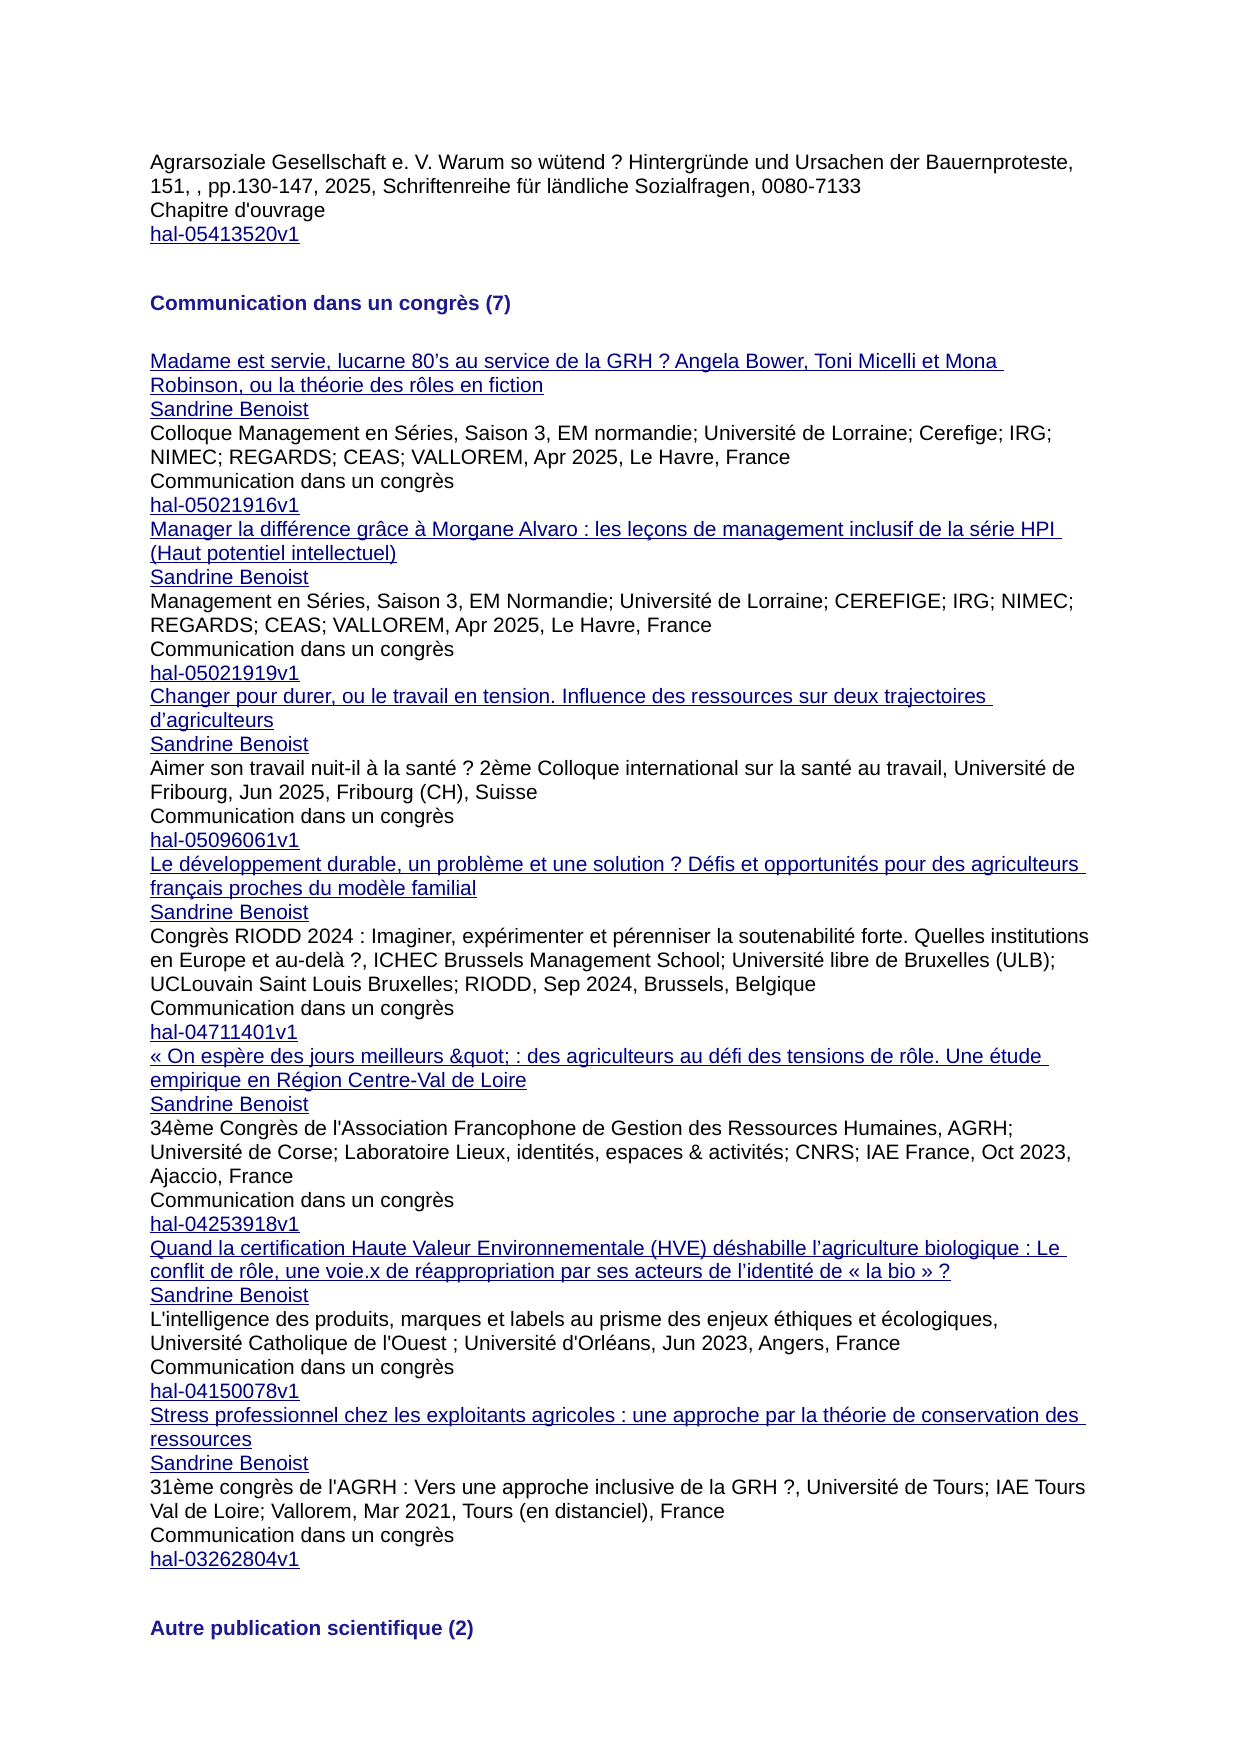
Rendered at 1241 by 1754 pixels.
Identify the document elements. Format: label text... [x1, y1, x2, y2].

table_cell Stress professionnel chez les exploitants agricoles : une approche par la théorie de conservation des ressources Sandrine Benoist 31ème congrès de l'AGRH : Vers une approche inclusive de la GRH ?, Université de Tours; IAE Tours Val de Loire; Vallorem, Mar 2021, Tours (en distanciel), France Communication dans un congrès hal-03262804v1 [150, 1403, 1090, 1571]
table_cell Quand la certification Haute Valeur Environnementale (HVE) déshabille l’agriculture biologique : Le conflit de rôle, une voie.x de réappropriation par ses acteurs de l’identité de « la bio » ? Sandrine Benoist L'intelligence des produits, marques et labels au prisme des enjeux éthiques et écologiques, Université Catholique de l'Ouest ; Université d'Orléans, Jun 2023, Angers, France Communication dans un congrès hal-04150078v1 [150, 1235, 1090, 1403]
table_header Madame est servie, lucarne 80’s au service de la GRH ? Angela Bower, Toni Micelli et Mona Robinson, ou la théorie des rôles en fiction Sandrine Benoist Colloque Management en Séries, Saison 3, EM normandie; Université de Lorraine; Cerefige; IRG; NIMEC; REGARDS; CEAS; VALLOREM, Apr 2025, Le Havre, France Communication dans un congrès hal-05021916v1 [150, 349, 1090, 517]
table_cell Le développement durable, un problème et une solution ? Défis et opportunités pour des agriculteurs français proches du modèle familial Sandrine Benoist Congrès RIODD 2024 : Imaginer, expérimenter et pérenniser la soutenabilité forte. Quelles institutions en Europe et au-delà ?, ICHEC Brussels Management School; Université libre de Bruxelles (ULB); UCLouvain Saint Louis Bruxelles; RIODD, Sep 2024, Brussels, Belgique Communication dans un congrès hal-04711401v1 [150, 852, 1090, 1044]
table_cell Agrarsoziale Gesellschaft e. V. Warum so wütend ? Hintergründe und Ursachen der Bauernproteste, 151, , pp.130-147, 2025, Schriftenreihe für ländliche Sozialfragen, 0080-7133 Chapitre d'ouvrage hal-05413520v1 [150, 150, 1090, 246]
table_cell « On espère des jours meilleurs &quot; : des agriculteurs au défi des tensions de rôle. Une étude empirique en Région Centre-Val de Loire Sandrine Benoist 34ème Congrès de l'Association Francophone de Gestion des Ressources Humaines, AGRH; Université de Corse; Laboratoire Lieux, identités, espaces & activités; CNRS; IAE France, Oct 2023, Ajaccio, France Communication dans un congrès hal-04253918v1 [150, 1044, 1090, 1235]
table_cell Changer pour durer, ou le travail en tension. Influence des ressources sur deux trajectoires d’agriculteurs Sandrine Benoist Aimer son travail nuit-il à la santé ? 2ème Colloque international sur la santé au travail, Université de Fribourg, Jun 2025, Fribourg (CH), Suisse Communication dans un congrès hal-05096061v1 [150, 684, 1090, 852]
table_cell Manager la différence grâce à Morgane Alvaro : les leçons de management inclusif de la série HPI (Haut potentiel intellectuel) Sandrine Benoist Management en Séries, Saison 3, EM Normandie; Université de Lorraine; CEREFIGE; IRG; NIMEC; REGARDS; CEAS; VALLOREM, Apr 2025, Le Havre, France Communication dans un congrès hal-05021919v1 [150, 517, 1090, 684]
subtitle Autre publication scientifique (2) [150, 1616, 1090, 1639]
subtitle Communication dans un congrès (7) [150, 291, 1090, 314]
